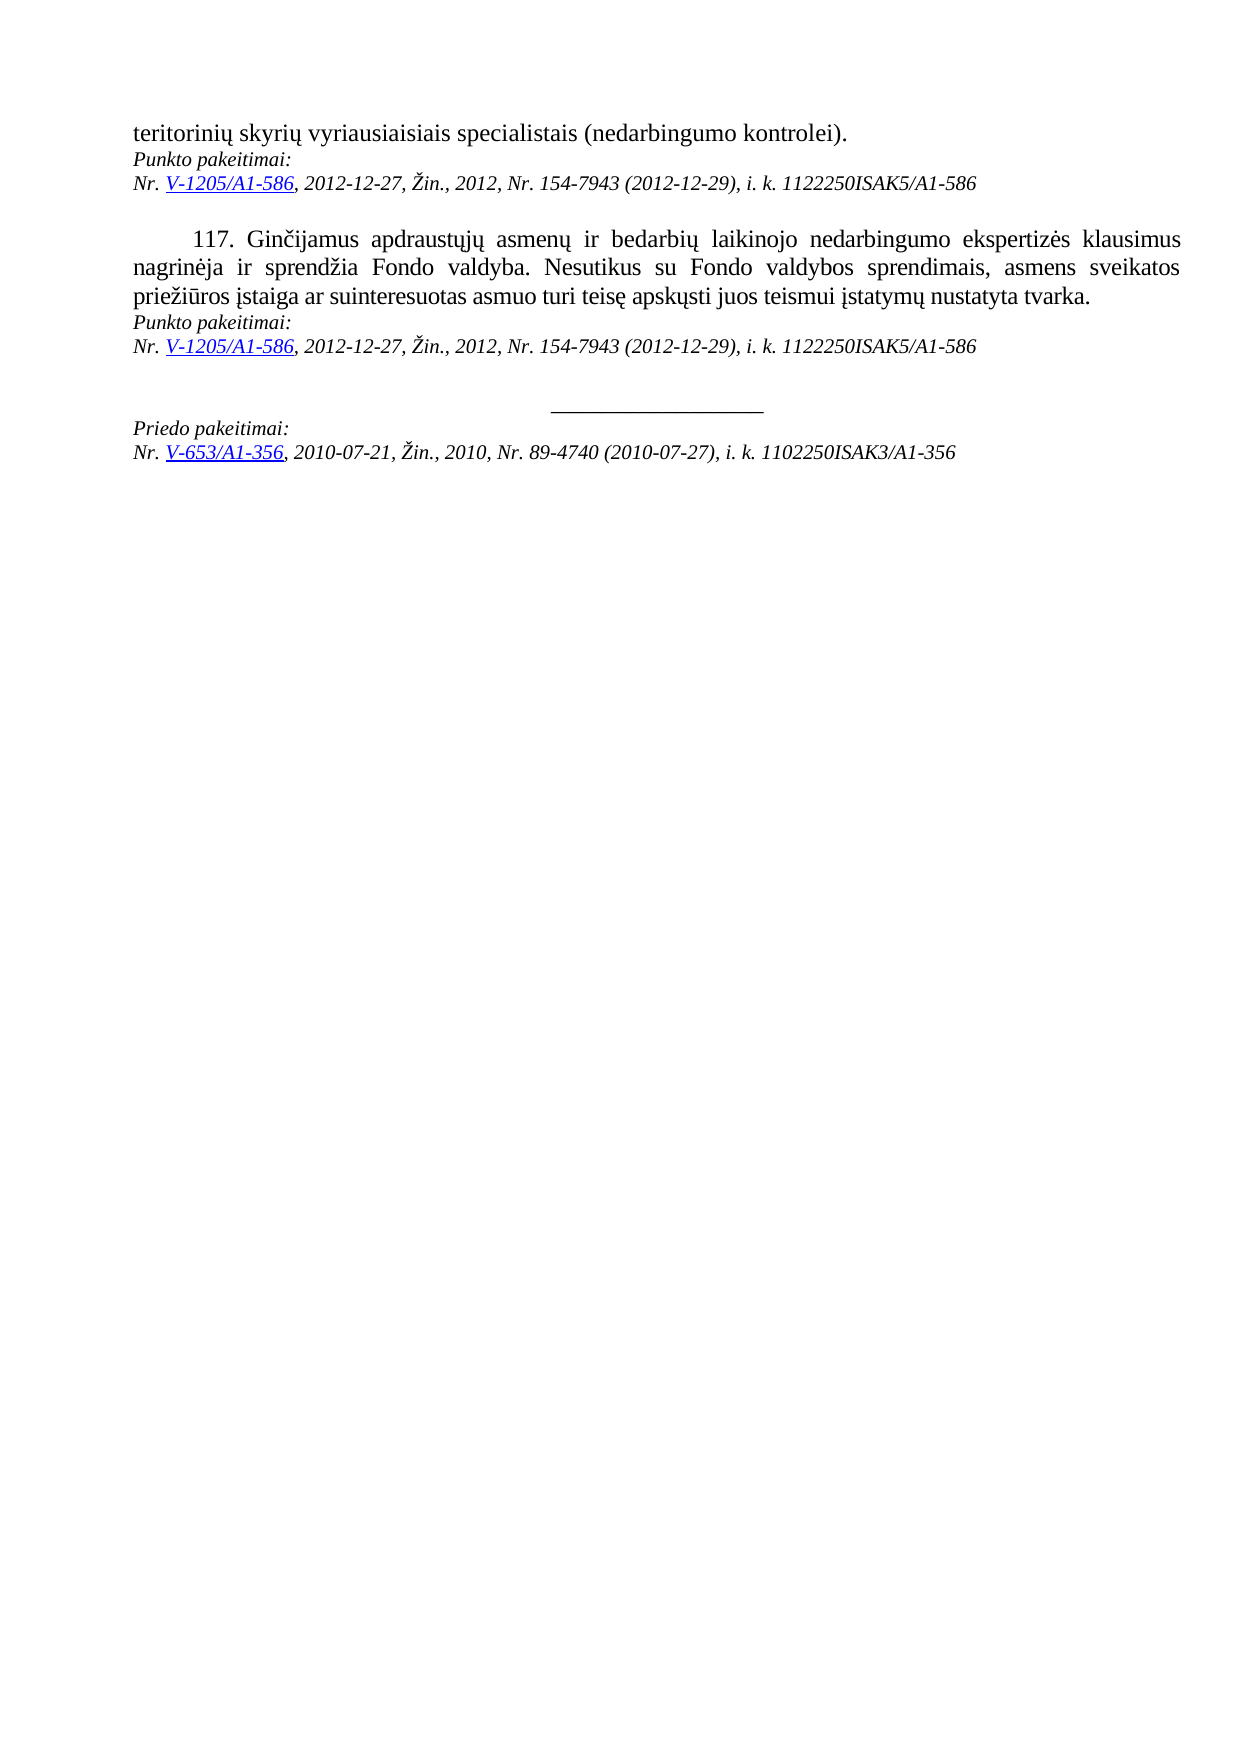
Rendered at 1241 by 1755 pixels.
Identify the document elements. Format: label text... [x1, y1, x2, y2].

text Nr. V-653/A1-356, 2010-07-21, Žin., 2010, Nr. 89-4740 (2010-07-27), i. k. 1102250ISAK3/A1-356 [133, 440, 1181, 464]
text Punkto pakeitimai: [133, 147, 1181, 171]
text Punkto pakeitimai: [133, 310, 1181, 334]
text teritorinių skyrių vyriausiaisiais specialistais (nedarbingumo kontrolei). [133, 118, 1181, 147]
text 117. Ginčijamus apdraustųjų asmenų ir bedarbių laikinojo nedarbingumo ekspertizės klausimus nagrinėja ir sprendžia Fondo valdyba. Nesutikus su Fondo valdybos sprendimais, asmens sveikatos priežiūros įstaiga ar suinteresuotas asmuo turi teisę apskųsti juos teismui įstatymų nustatyta tvarka. [133, 224, 1181, 310]
text Priedo pakeitimai: [133, 416, 1181, 440]
text _________________ [133, 387, 1181, 416]
text Nr. V-1205/A1-586, 2012-12-27, Žin., 2012, Nr. 154-7943 (2012-12-29), i. k. 1122250ISAK5/A1-586 [133, 171, 1181, 195]
text Nr. V-1205/A1-586, 2012-12-27, Žin., 2012, Nr. 154-7943 (2012-12-29), i. k. 1122250ISAK5/A1-586 [133, 334, 1181, 358]
